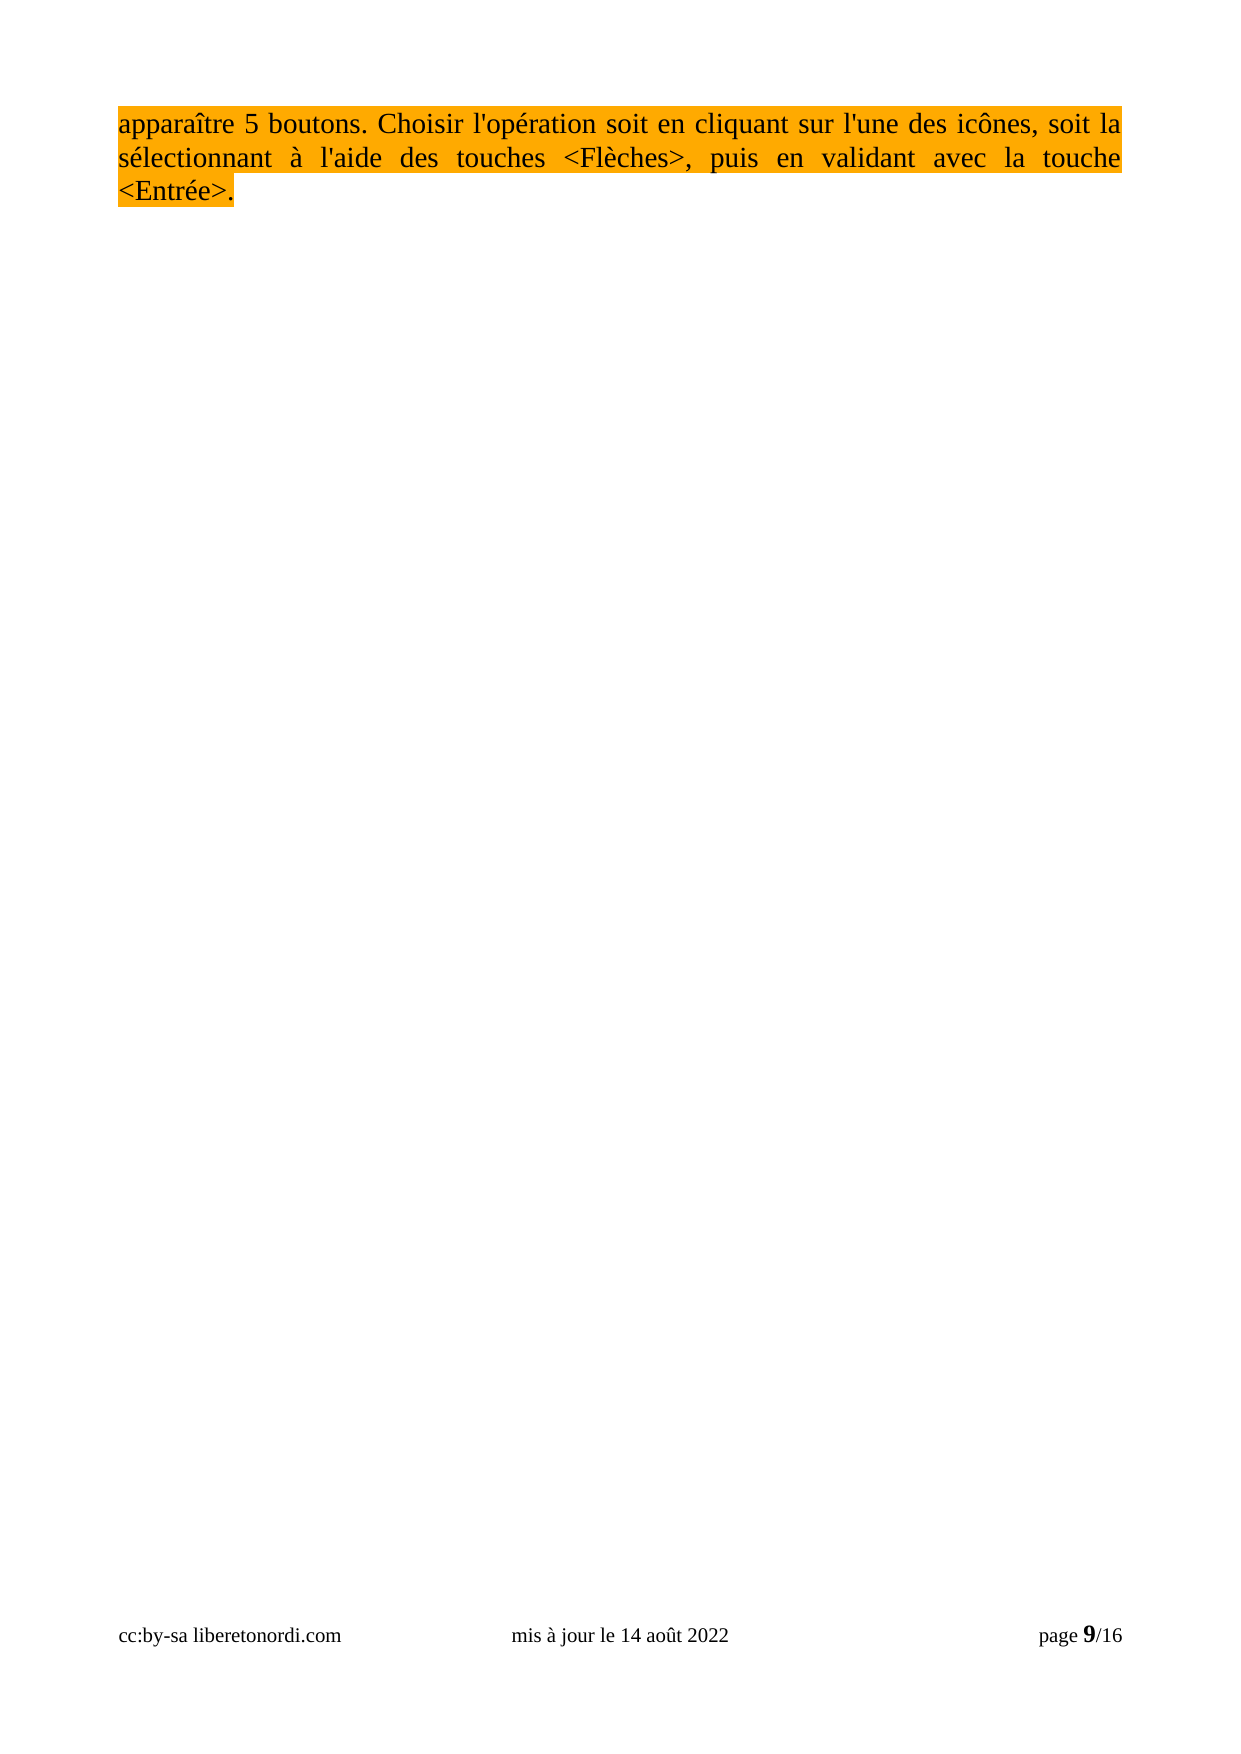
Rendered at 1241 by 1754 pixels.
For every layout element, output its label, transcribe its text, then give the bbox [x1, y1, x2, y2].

text apparaître 5 boutons. Choisir l'opération soit en cliquant sur l'une des icônes, soit la sélectionnant à l'aide des touches <Flèches>, puis en validant avec la touche <Entrée>. [118, 106, 1122, 207]
